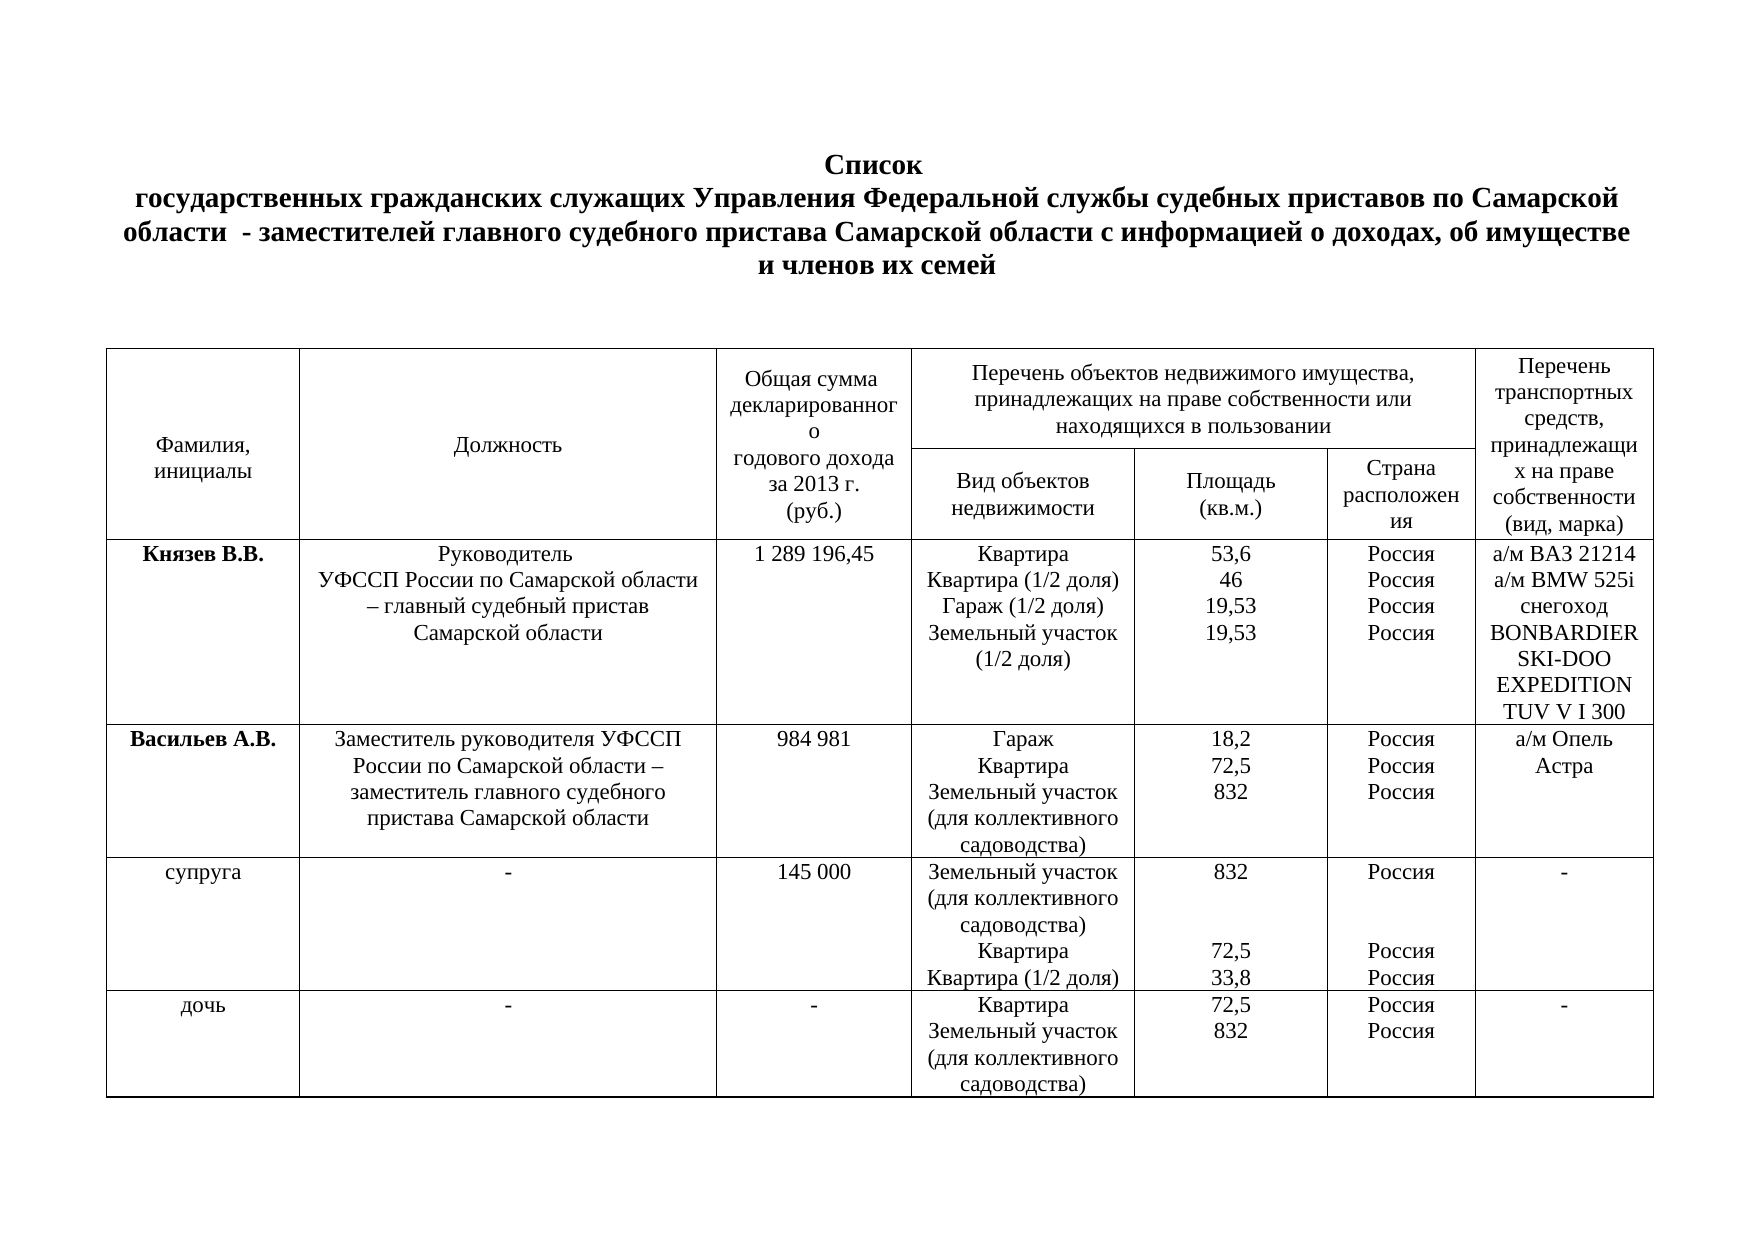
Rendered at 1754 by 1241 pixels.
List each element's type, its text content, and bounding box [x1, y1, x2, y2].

table_cell Площадь (кв.м.) [1135, 449, 1327, 539]
table_cell - [1476, 991, 1653, 1096]
table_cell - [1476, 858, 1653, 990]
table_cell Князев В.В. [107, 540, 299, 724]
table_cell Руководитель УФССП России по Самарской области – главный судебный пристав Самарской области [300, 540, 716, 724]
table_cell Россия Россия Россия [1328, 725, 1475, 857]
table_cell Гараж Квартира Земельный участок (для коллективного садоводства) [912, 725, 1134, 857]
table_header Общая сумма декларированного годового дохода за 2013 г. (руб.) [717, 349, 911, 539]
table_cell Россия Россия Россия [1328, 858, 1475, 990]
table_cell Квартира Земельный участок (для коллективного садоводства) [912, 991, 1134, 1096]
table_cell Заместитель руководителя УФССП России по Самарской области – заместитель главного судебного пристава Самарской области [300, 725, 716, 857]
table_cell дочь [107, 991, 299, 1096]
table_cell 145 000 [717, 858, 911, 990]
table_cell - [717, 991, 911, 1096]
text Список [118, 147, 1636, 180]
text государственных гражданских служащих Управления Федеральной службы судебных приставов по Самарской области - заместителей главного судебного пристава Самарской области с информацией о доходах, об имуществе и членов их семей [118, 180, 1636, 281]
table_cell - [300, 858, 716, 990]
table_cell Земельный участок (для коллективного садоводства) Квартира Квартира (1/2 доля) [912, 858, 1134, 990]
table_header Перечень объектов недвижимого имущества, принадлежащих на праве собственности или находящихся в пользовании [912, 349, 1475, 448]
table_cell - [300, 991, 716, 1096]
table_header Фамилия, инициалы [107, 349, 299, 539]
table_cell Страна расположения [1328, 449, 1475, 539]
table_header Должность [300, 349, 716, 539]
table_cell Квартира Квартира (1/2 доля) Гараж (1/2 доля) Земельный участок (1/2 доля) [912, 540, 1134, 724]
table_cell 53,6 46 19,53 19,53 [1135, 540, 1327, 724]
table_header Перечень транспортных средств, принадлежащих на праве собственности (вид, марка) [1476, 349, 1653, 539]
table_cell Вид объектов недвижимости [912, 449, 1134, 539]
table_cell 984 981 [717, 725, 911, 857]
table_cell 1 289 196,45 [717, 540, 911, 724]
table_cell Васильев А.В. [107, 725, 299, 857]
table_cell Россия Россия Россия Россия [1328, 540, 1475, 724]
table_cell супруга [107, 858, 299, 990]
table_cell 72,5 832 [1135, 991, 1327, 1096]
table_cell Россия Россия [1328, 991, 1475, 1096]
table_cell 18,2 72,5 832 [1135, 725, 1327, 857]
table_cell а/м Опель Астра [1476, 725, 1653, 857]
table_cell а/м ВАЗ 21214 а/м BMW 525i снегоход BONBARDIER SKI-DOO EXPEDITION TUV V I 300 [1476, 540, 1653, 724]
table_cell 832 72,5 33,8 [1135, 858, 1327, 990]
